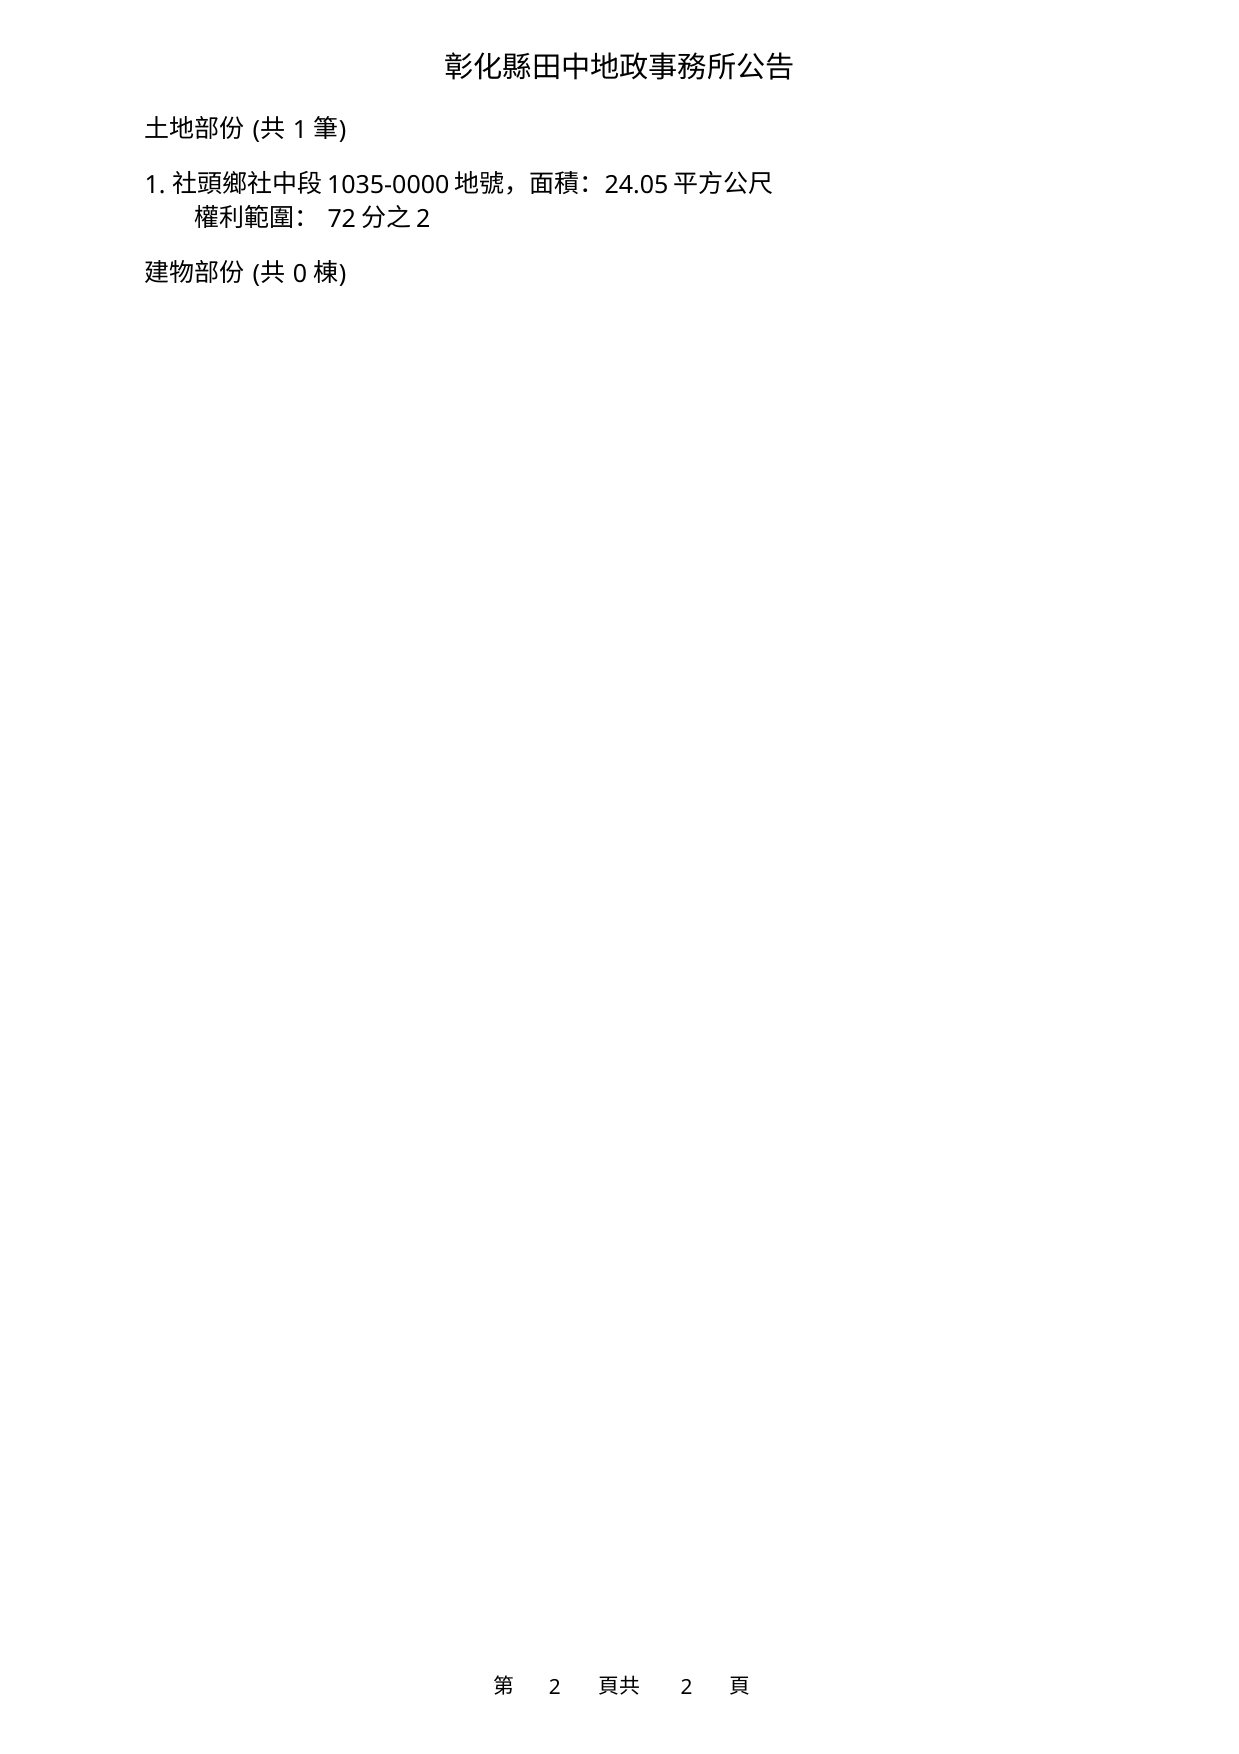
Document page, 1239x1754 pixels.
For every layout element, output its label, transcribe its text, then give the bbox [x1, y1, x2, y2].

table_cell [1177, 239, 1239, 310]
table_header [720, 0, 760, 41]
table_cell 彰化縣田中地政事務所公告 [62, 41, 1177, 94]
table_cell 建物部份 (共 0 棟) [62, 239, 1177, 310]
table_cell [62, 1666, 483, 1707]
table_cell [0, 166, 62, 238]
table_cell [483, 310, 523, 1666]
table_header [483, 0, 523, 41]
table_header [0, 0, 62, 41]
table_cell [0, 239, 62, 310]
table_cell [720, 310, 760, 1666]
table_header [62, 0, 483, 41]
table_cell 土地部份 (共 1 筆) [62, 95, 1177, 166]
table_header [524, 0, 585, 41]
table_cell [1177, 95, 1239, 166]
table_cell [0, 95, 62, 166]
table_cell [524, 310, 585, 1666]
table_cell 頁共 [585, 1666, 653, 1707]
table_cell [653, 310, 719, 1666]
table_cell [0, 310, 62, 1666]
table_header [760, 0, 1177, 41]
table_cell 1. 社頭鄉社中段1035-0000地號，面積：24.05平方公尺 權利範圍： 72分之2 [62, 166, 1177, 238]
table_cell 頁 [720, 1666, 760, 1707]
table_cell [1177, 1666, 1239, 1707]
table_cell [0, 41, 62, 94]
table_cell [1177, 41, 1239, 94]
table_cell 2 [653, 1666, 719, 1707]
table_header [1177, 0, 1239, 41]
table_cell [585, 310, 653, 1666]
table_cell [760, 1666, 1177, 1707]
table_cell 2 [524, 1666, 585, 1707]
table_cell [0, 1666, 62, 1707]
table_cell [1177, 310, 1239, 1666]
table_cell [760, 310, 1177, 1666]
table_header [653, 0, 719, 41]
table_cell [1177, 166, 1239, 238]
table_cell [62, 310, 483, 1666]
table_header [585, 0, 653, 41]
table_cell 第 [483, 1666, 523, 1707]
